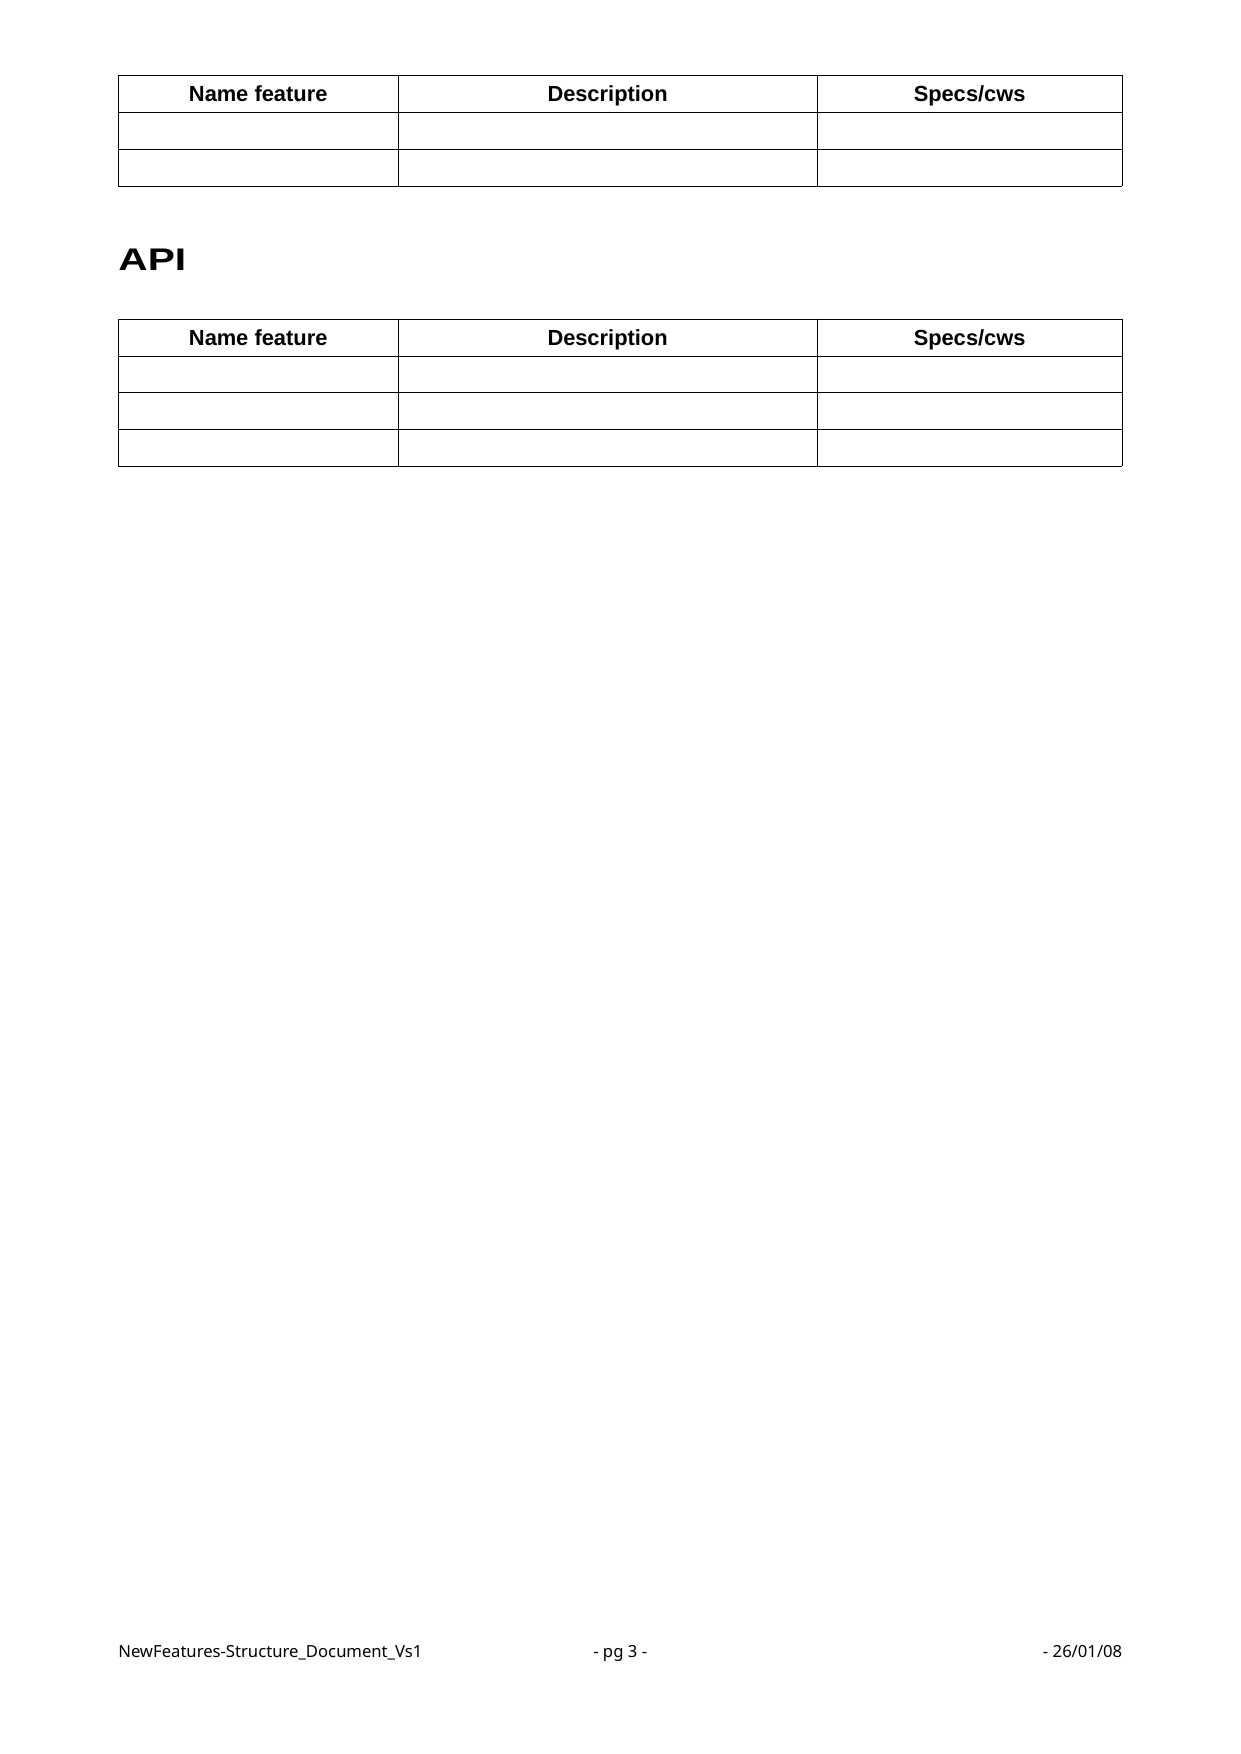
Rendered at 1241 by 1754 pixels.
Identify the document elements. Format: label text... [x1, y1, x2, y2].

table_header Name feature [119, 320, 398, 356]
table_cell [119, 430, 398, 466]
table_header Specs/cws [818, 320, 1122, 356]
table_cell [119, 357, 398, 392]
table_cell [818, 150, 1122, 186]
table_cell [818, 113, 1122, 149]
subtitle API [118, 241, 1122, 276]
table_cell [399, 430, 817, 466]
table_cell [119, 150, 398, 186]
table_header Name feature [119, 76, 398, 112]
table_cell [119, 113, 398, 149]
table_cell [818, 393, 1122, 429]
table_header Specs/cws [818, 76, 1122, 112]
table_cell [399, 357, 817, 392]
table_header Description [399, 320, 817, 356]
table_cell [399, 393, 817, 429]
table_cell [818, 357, 1122, 392]
table_cell [399, 113, 817, 149]
table_cell [818, 430, 1122, 466]
table_header Description [399, 76, 817, 112]
table_cell [119, 393, 398, 429]
table_cell [399, 150, 817, 186]
